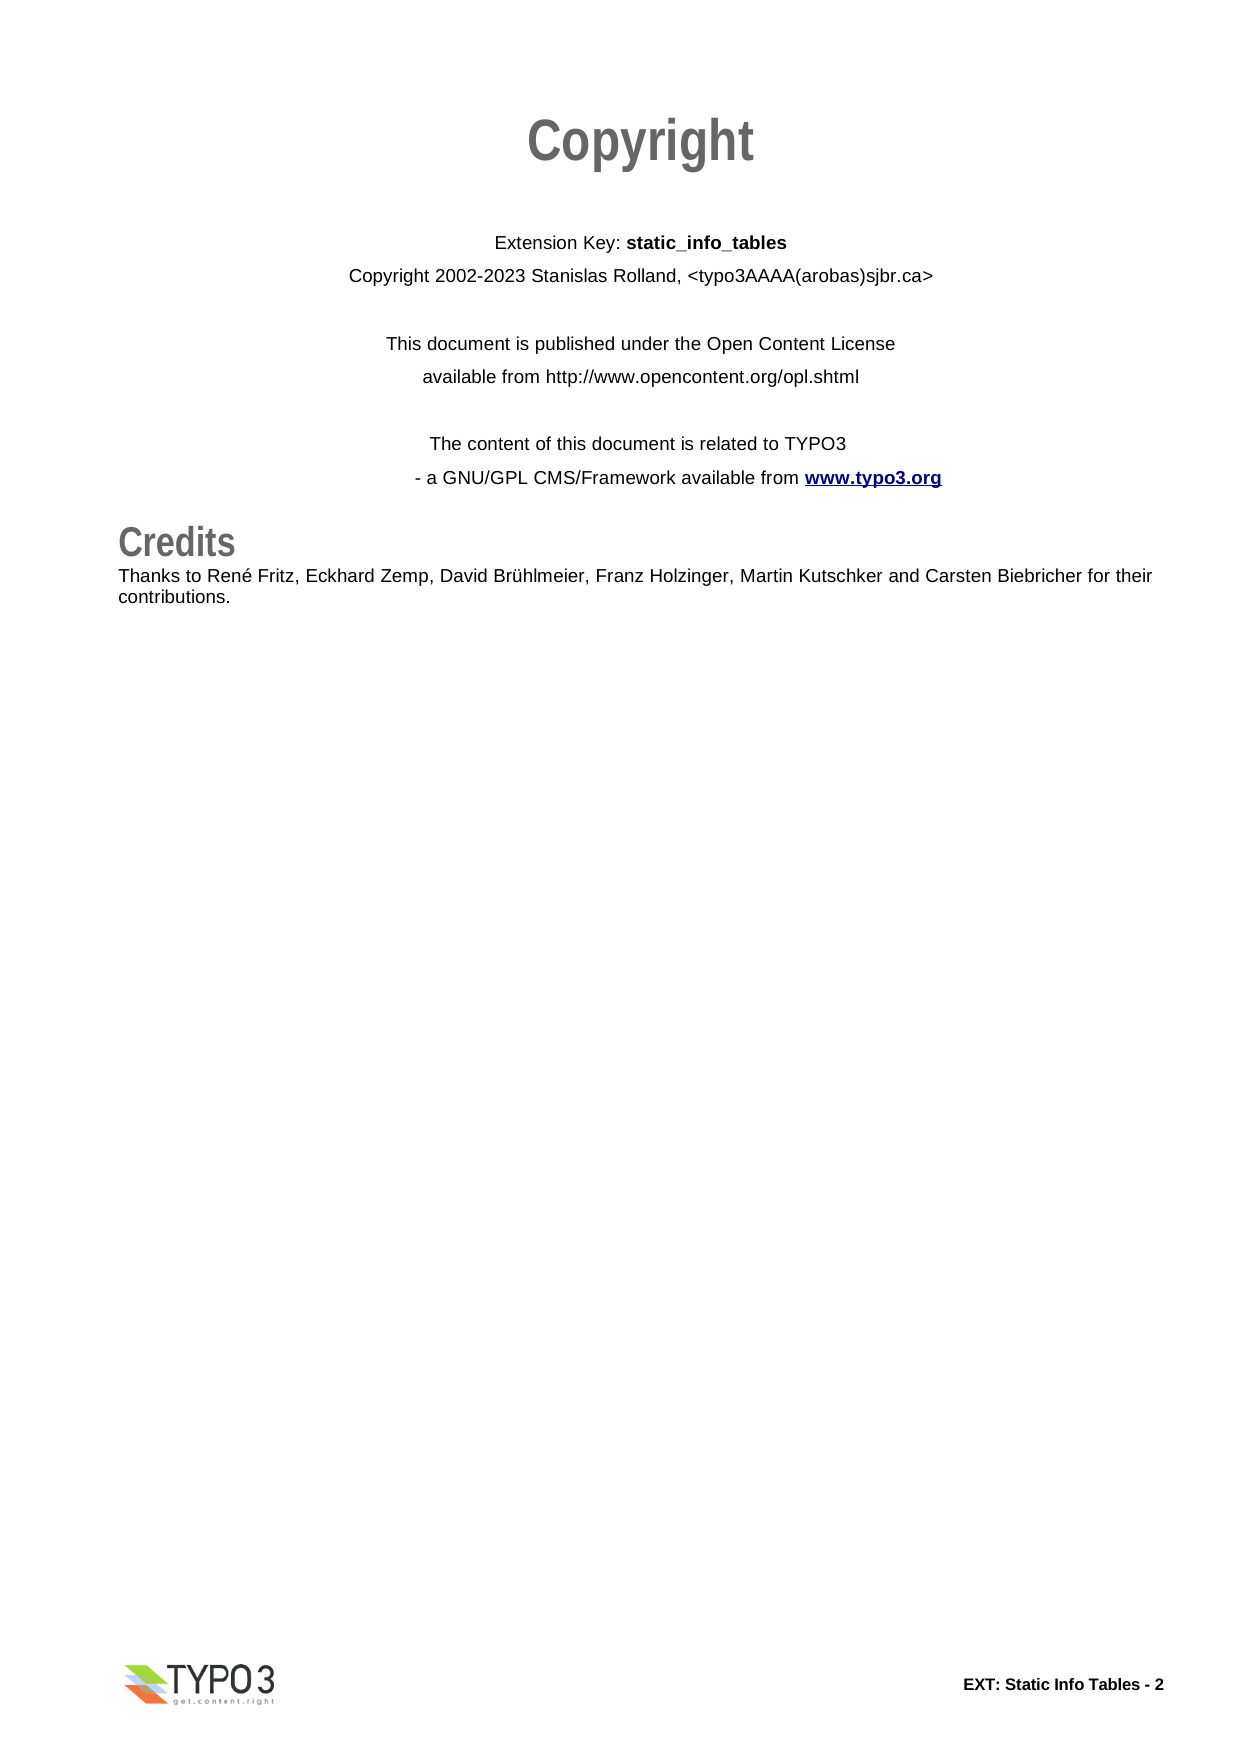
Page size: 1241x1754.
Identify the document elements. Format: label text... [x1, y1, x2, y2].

text Extension Key: static_info_tables [118, 232, 1163, 253]
picture [119, 1659, 280, 1710]
text Thanks to René Fritz, Eckhard Zemp, David Brühlmeier, Franz Holzinger, Martin Kutschker and Carsten Biebricher for their contributions. [118, 566, 1163, 608]
subtitle Copyright [118, 106, 1163, 173]
list - a GNU/GPL CMS/Framework available from www.typo3.org [156, 467, 1163, 488]
text available from http://www.opencontent.org/opl.shtml [118, 366, 1163, 387]
subtitle Credits [118, 518, 1163, 566]
text This document is published under the Open Content License [118, 333, 1163, 354]
text Copyright 2002-2023 Stanislas Rolland, <typo3AAAA(arobas)sjbr.ca> [118, 266, 1163, 287]
text The content of this document is related to TYPO3 [118, 433, 1163, 454]
